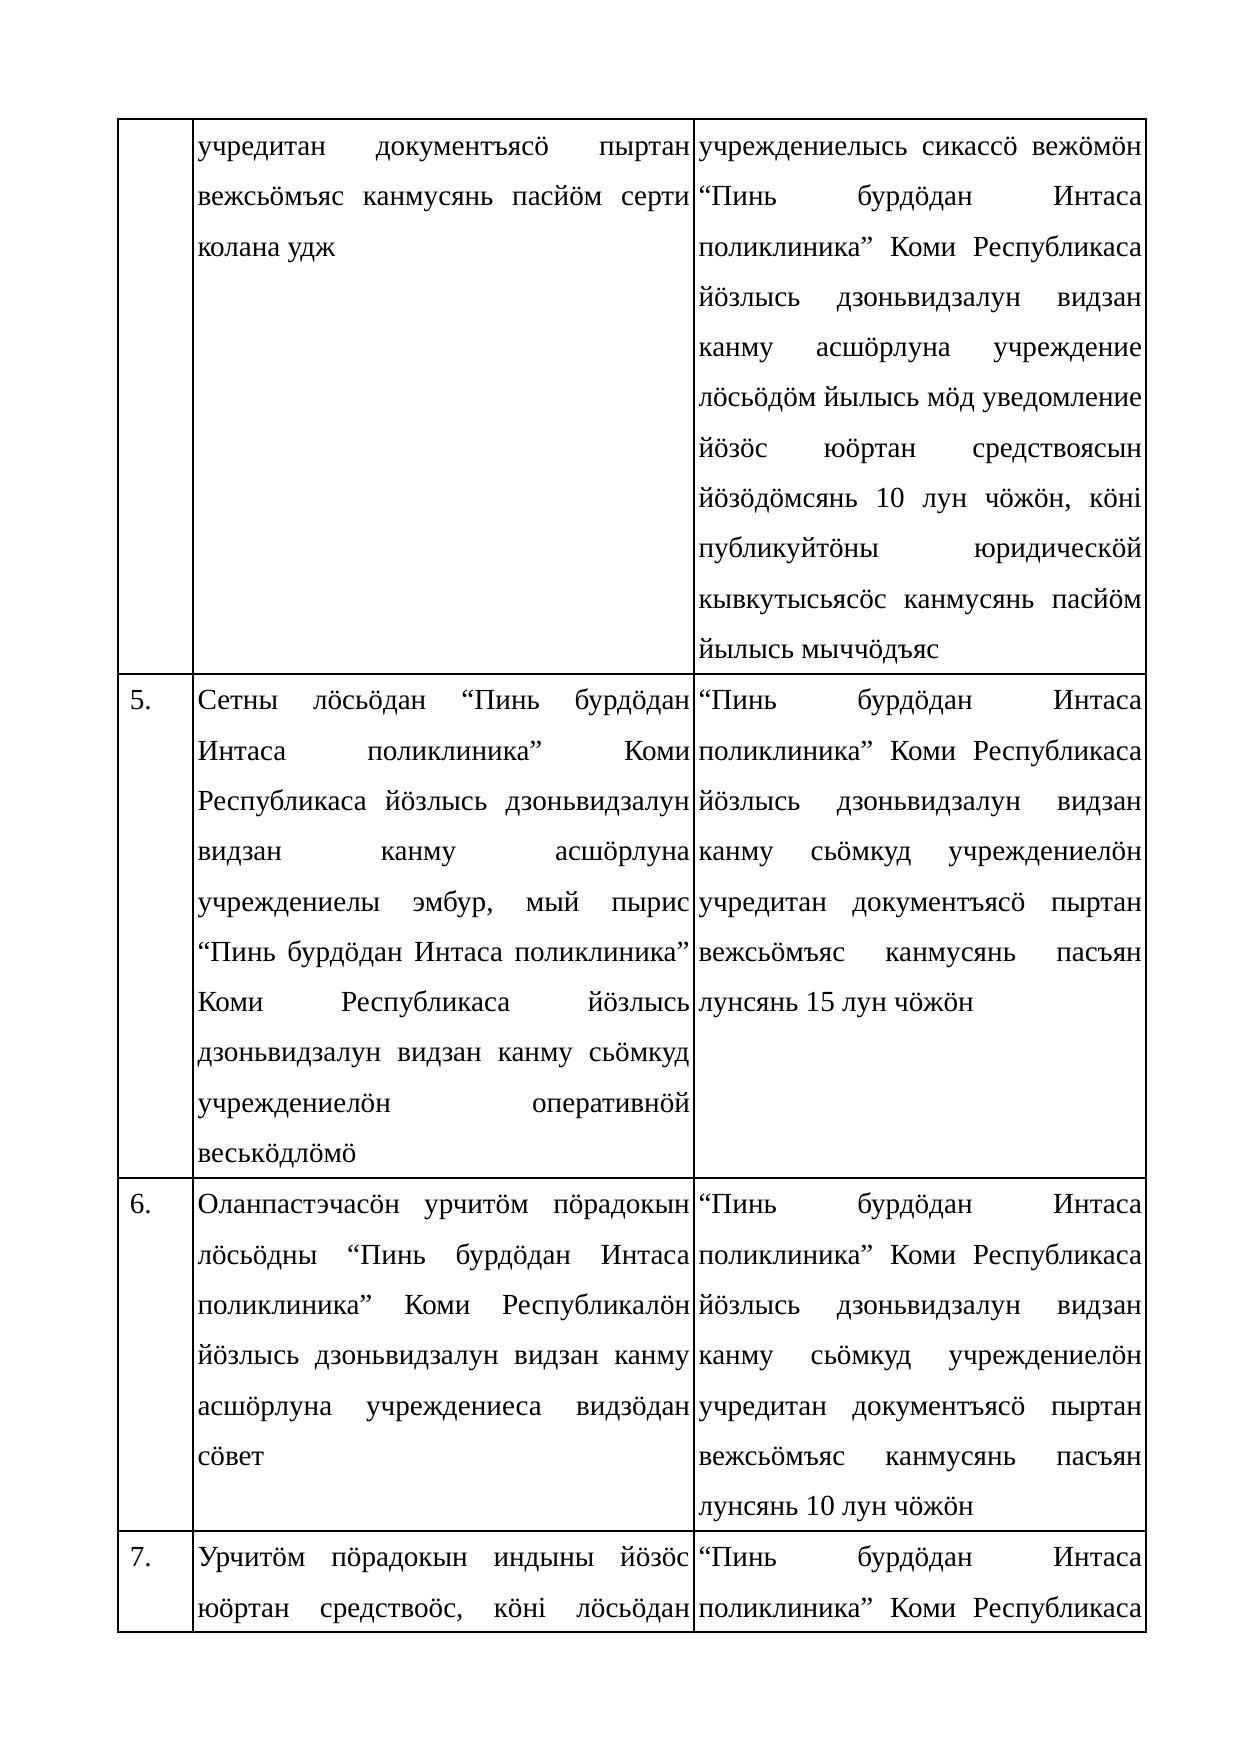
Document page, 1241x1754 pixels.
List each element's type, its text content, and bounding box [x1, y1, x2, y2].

table_cell 7. [119, 1532, 192, 1631]
table_cell учредитан документъясӧ пыртан вежсьӧмъяс канмусянь пасйӧм серти колана удж [194, 120, 693, 672]
table_cell “Пинь бурдӧдан Интаса поликлиника” Коми Республикаса [695, 1532, 1145, 1631]
table_cell “Пинь бурдӧдан Интаса поликлиника” Коми Республикаса йӧзлысь дзоньвидзалун видзан канму сьӧмкуд учреждениелӧн учредитан документъясӧ пыртан вежсьӧмъяс канмусянь пасъян лунсянь 15 лун чӧжӧн [695, 675, 1145, 1177]
table_cell [119, 120, 192, 672]
table_cell Оланпастэчасӧн урчитӧм пӧрадокын лӧсьӧдны “Пинь бурдӧдан Интаса поликлиника” Коми Республикалӧн йӧзлысь дзоньвидзалун видзан канму асшӧрлуна учреждениеса видзӧдан сӧвет [194, 1179, 693, 1530]
table_cell “Пинь бурдӧдан Интаса поликлиника” Коми Республикаса йӧзлысь дзоньвидзалун видзан канму сьӧмкуд учреждениелӧн учредитан документъясӧ пыртан вежсьӧмъяс канмусянь пасъян лунсянь 10 лун чӧжӧн [695, 1179, 1145, 1530]
table_cell учреждениелысь сикассӧ вежӧмӧн “Пинь бурдӧдан Интаса поликлиника” Коми Республикаса йӧзлысь дзоньвидзалун видзан канму асшӧрлуна учреждение лӧсьӧдӧм йылысь мӧд уведомление йӧзӧс юӧртан средствоясын йӧзӧдӧмсянь 10 лун чӧжӧн, кӧні публикуйтӧны юридическӧй кывкутысьясӧс канмусянь пасйӧм йылысь мыччӧдъяс [695, 120, 1145, 672]
table_cell 6. [119, 1179, 192, 1530]
table_cell Сетны лӧсьӧдан “Пинь бурдӧдан Интаса поликлиника” Коми Республикаса йӧзлысь дзоньвидзалун видзан канму асшӧрлуна учреждениелы эмбур, мый пырис “Пинь бурдӧдан Интаса поликлиника” Коми Республикаса йӧзлысь дзоньвидзалун видзан канму сьӧмкуд учреждениелӧн оперативнӧй веськӧдлӧмӧ [194, 675, 693, 1177]
table_cell Урчитӧм пӧрадокын индыны йӧзӧс юӧртан средствоӧс, кӧні лӧсьӧдан [194, 1532, 693, 1631]
table_cell 5. [119, 675, 192, 1177]
